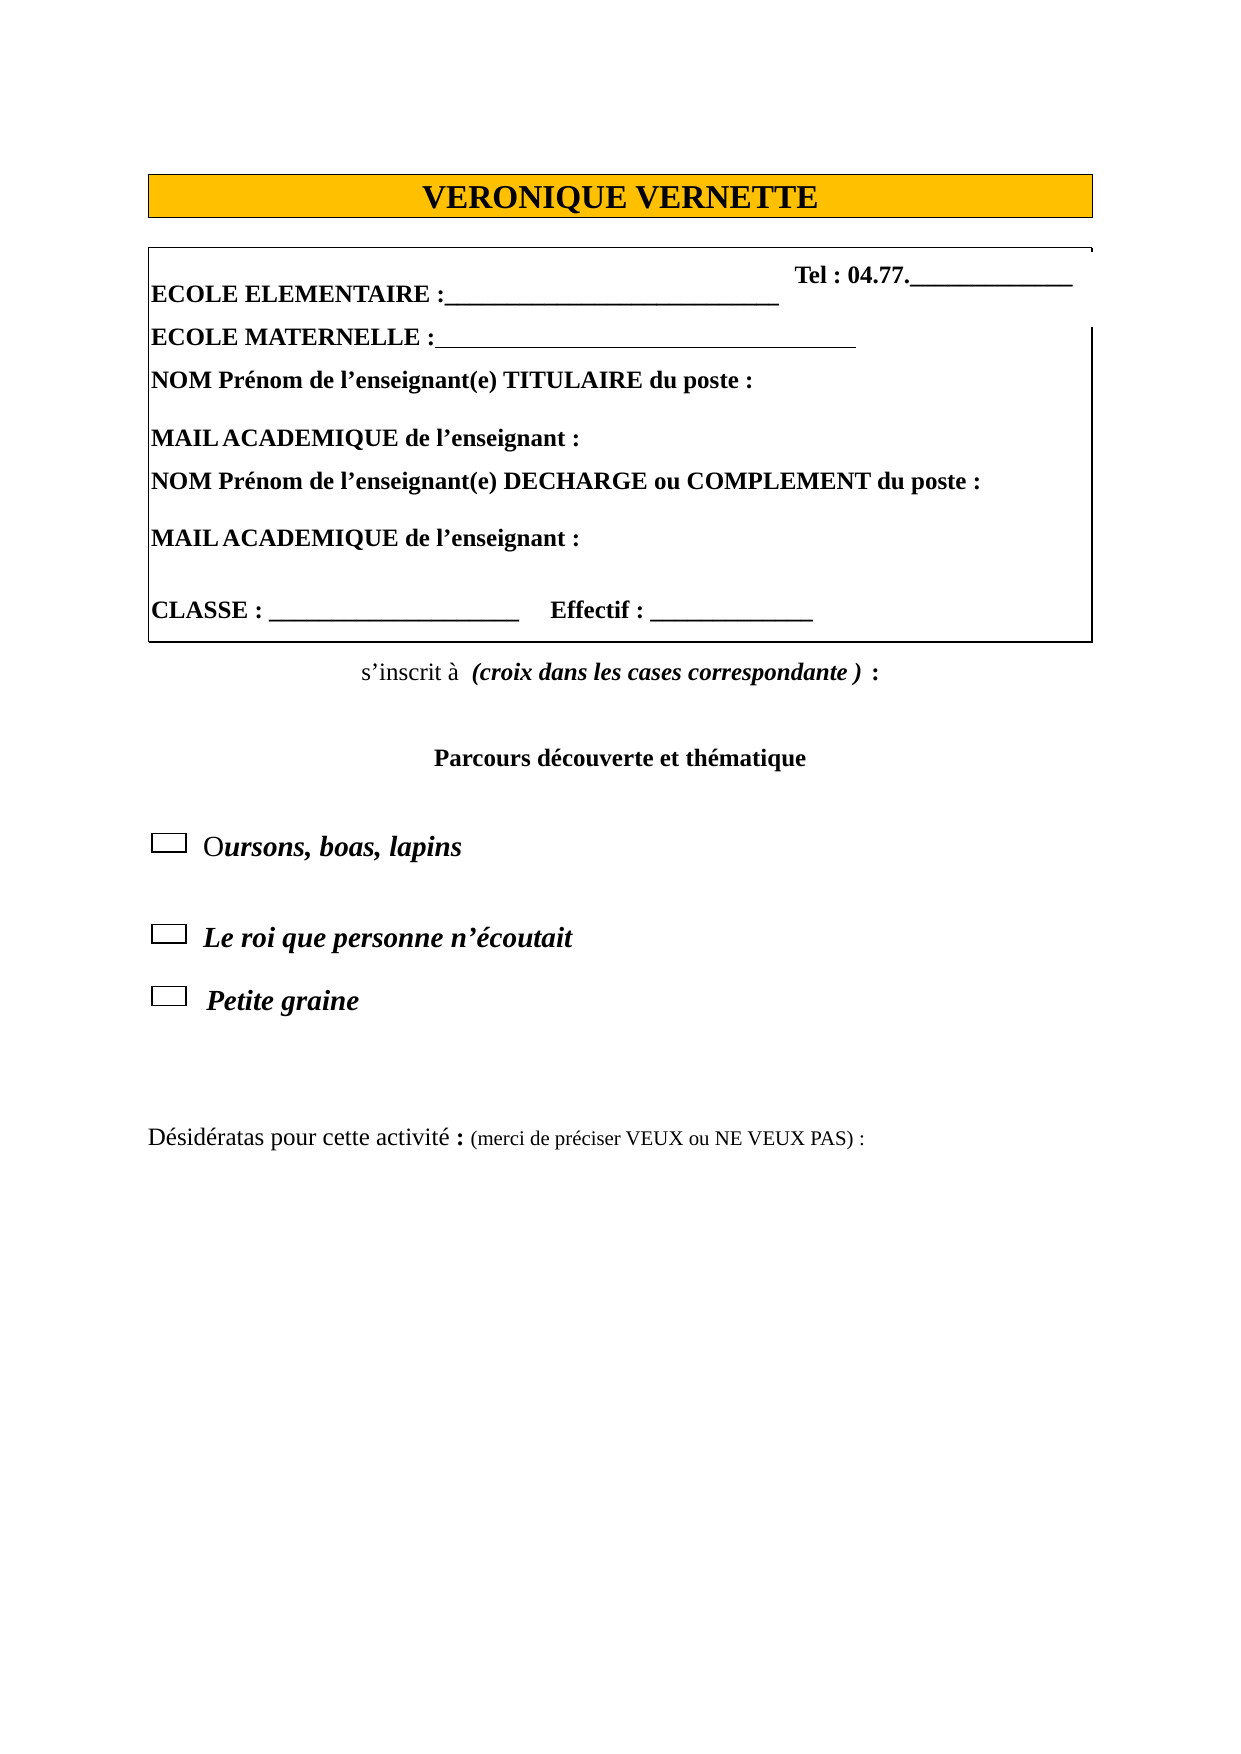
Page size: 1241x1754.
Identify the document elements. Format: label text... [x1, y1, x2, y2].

text Oursons, boas, lapins [148, 829, 1093, 863]
text NOM Prénom de l’enseignant(e) TITULAIRE du poste : [149, 362, 1091, 394]
text NOM Prénom de l’enseignant(e) DECHARGE ou COMPLEMENT du poste : [149, 463, 1091, 495]
text s’inscrit à (croix dans les cases correspondante ) : [148, 657, 1093, 686]
text ECOLE ELEMENTAIRE : [149, 276, 779, 308]
text Parcours découverte et thématique [148, 743, 1093, 772]
text MAIL ACADEMIQUE de l’enseignant : [149, 420, 1091, 452]
text CLASSE : ____________________ Effectif : _____________ [149, 592, 1091, 624]
text ECOLE MATERNELLE : [149, 319, 1091, 351]
text Tel : 04.77._____________ [794, 260, 1120, 288]
text Le roi que personne n’écoutait [148, 921, 1093, 954]
text Petite graine [148, 983, 1093, 1016]
text MAIL ACADEMIQUE de l’enseignant : [149, 520, 1091, 552]
text Désidératas pour cette activité : (merci de préciser VEUX ou NE VEUX PAS) : [148, 1122, 1093, 1151]
subtitle VERONIQUE VERNETTE [149, 175, 1092, 217]
